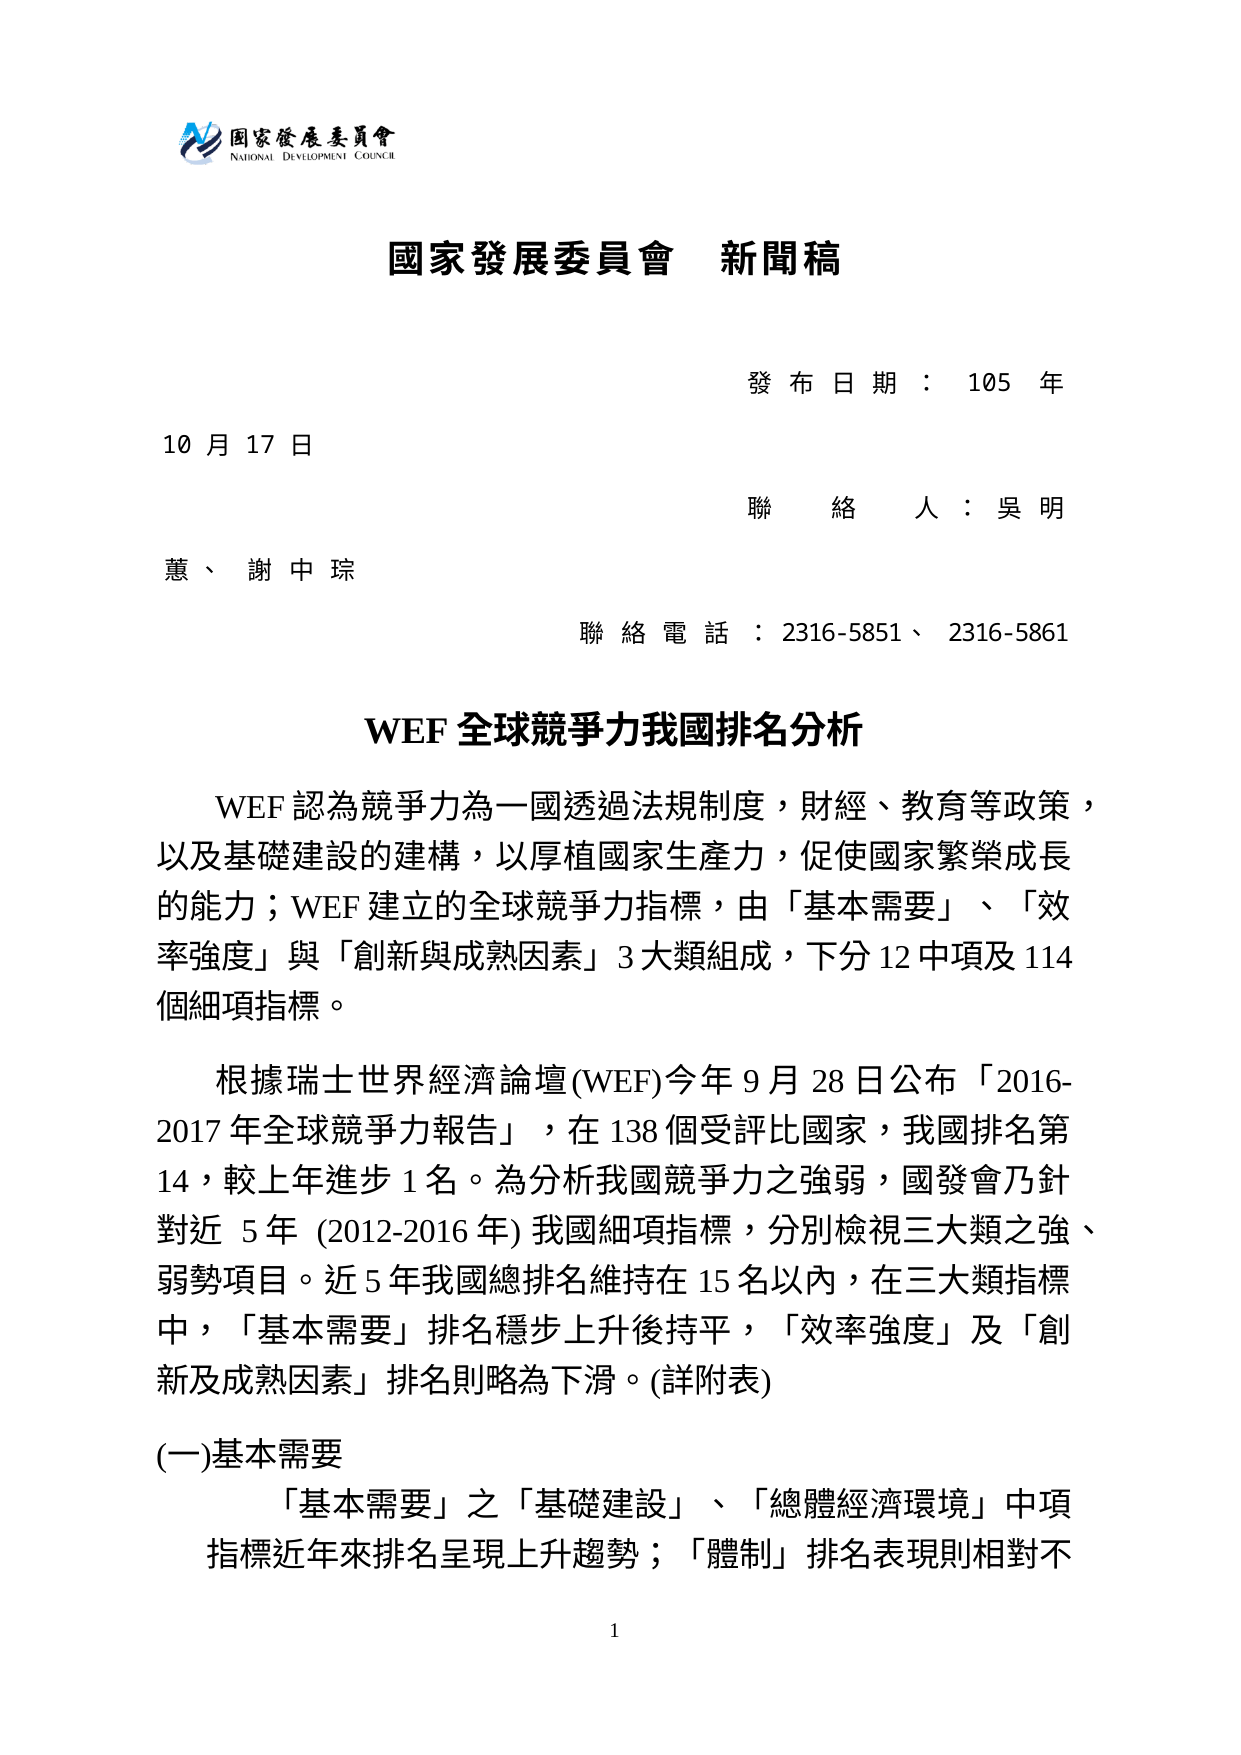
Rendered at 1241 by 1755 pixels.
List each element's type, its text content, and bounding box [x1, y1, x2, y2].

text 國家發展委員會 新聞稿 [156, 214, 1072, 277]
text WEF認為競爭力為一國透過法規制度，財經、教育等政策，以及基礎建設的建構，以厚植國家生產力，促使國家繁榮成長的能力；WEF建立的全球競爭力指標，由「基本需要」、「效率強度」與「創新與成熟因素」3大類組成，下分12中項及114個細項指標。 [156, 778, 1072, 1028]
text 聯 絡 人：吳明蕙、謝中琮 [156, 464, 1072, 589]
text 聯絡電話：2316-5851、2316-5861 [156, 589, 1072, 652]
text 發布日期：105年10月17日 [156, 339, 1072, 464]
text WEF全球競爭力我國排名分析 [156, 700, 1072, 754]
text 「基本需要」之「基礎建設」、「總體經濟環境」中項指標近年來排名呈現上升趨勢；「體制」排名表現則相對不 [206, 1476, 1072, 1576]
text (一)基本需要 [156, 1426, 1072, 1476]
text 根據瑞士世界經濟論壇(WEF)今年9月28日公布「2016-2017年全球競爭力報告」，在138個受評比國家，我國排名第14，較上年進步1名。為分析我國競爭力之強弱，國發會乃針對近 5年 (2012-2016年) 我國細項指標，分別檢視三大類之強、弱勢項目。近5年我國總排名維持在15名以內，在三大類指標中，「基本需要」排名穩步上升後持平，「效率強度」及「創新及成熟因素」排名則略為下滑。(詳附表) [156, 1052, 1072, 1402]
